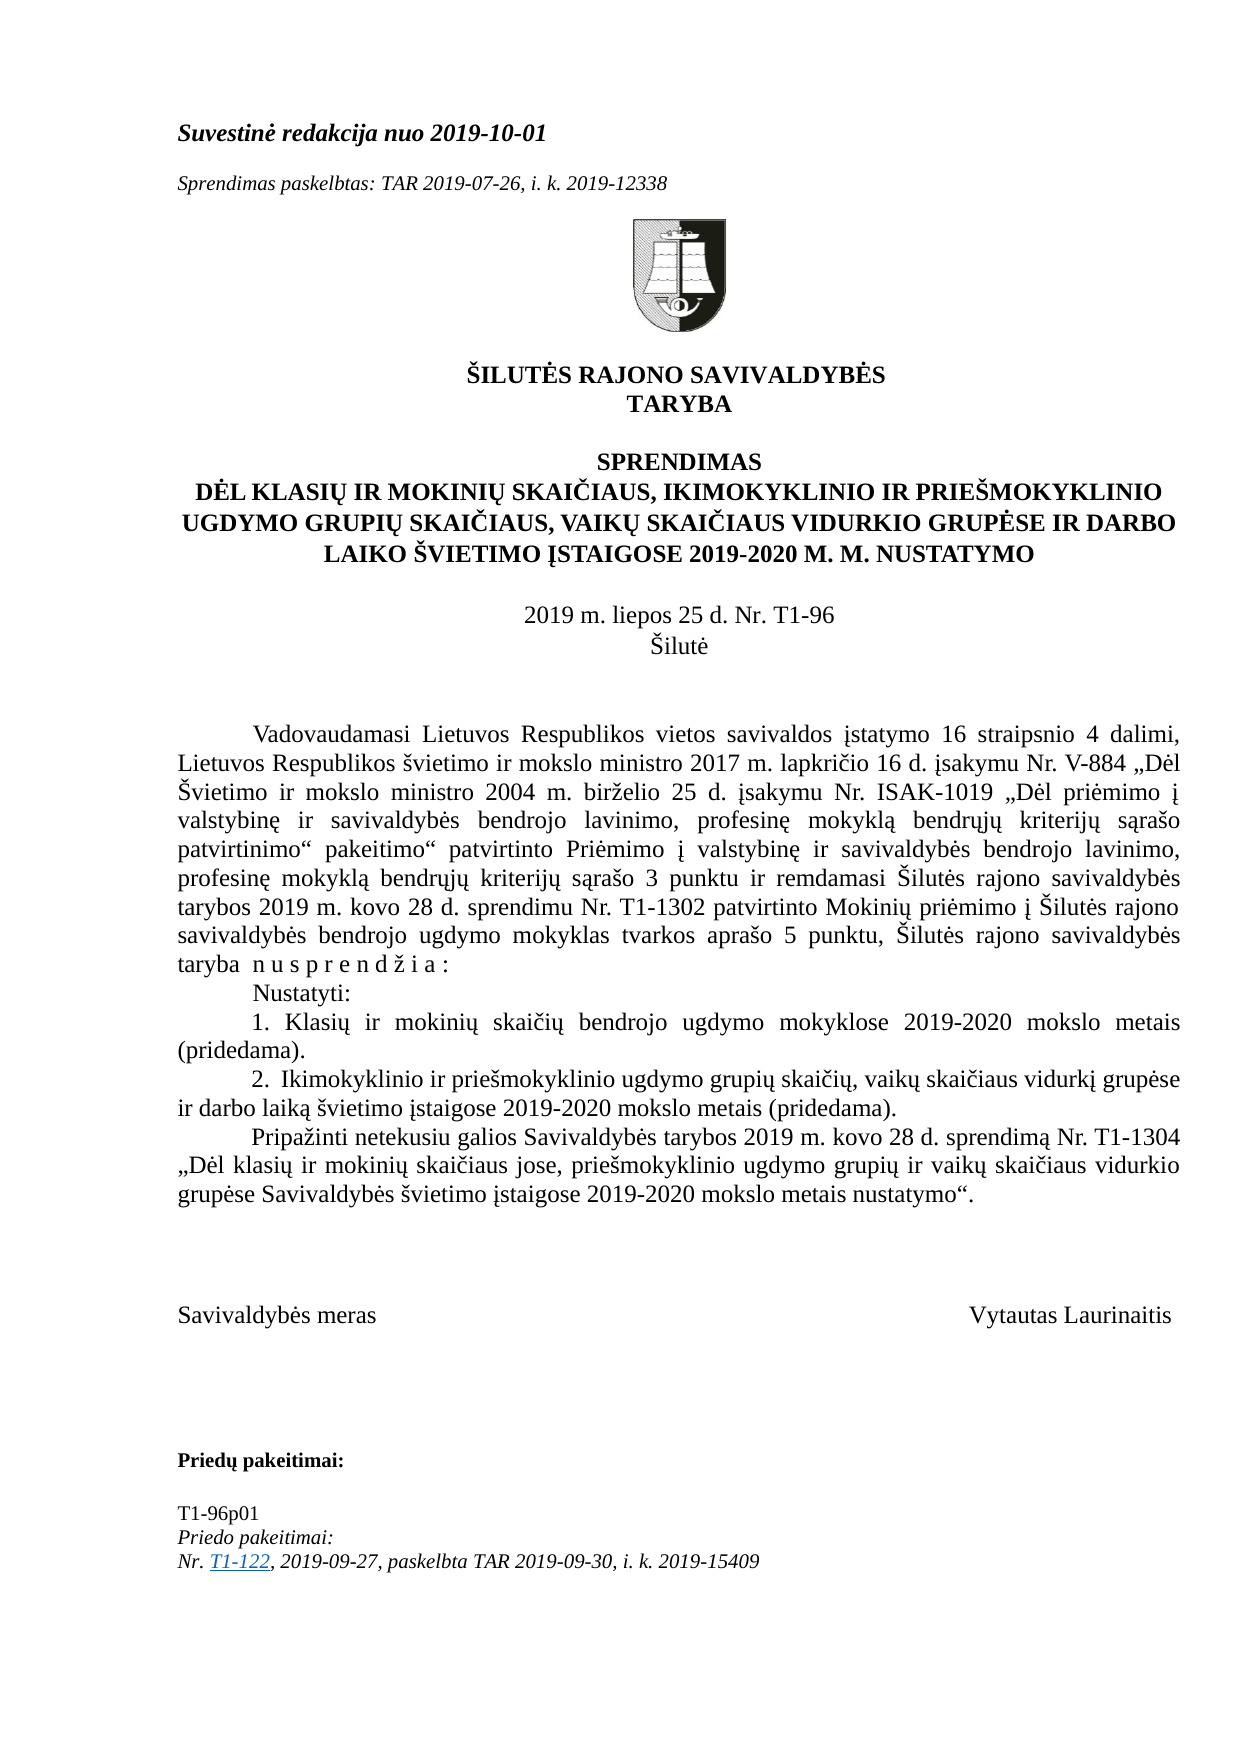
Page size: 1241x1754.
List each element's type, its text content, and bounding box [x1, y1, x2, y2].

text Priedų pakeitimai: [177, 1448, 1181, 1472]
text Priedo pakeitimai: [177, 1525, 1181, 1549]
text Nr. T1-122, 2019-09-27, paskelbta TAR 2019-09-30, i. k. 2019-15409 [177, 1549, 1181, 1573]
text SPRENDIMAS [177, 447, 1181, 475]
text Vadovaudamasi Lietuvos Respublikos vietos savivaldos įstatymo 16 straipsnio 4 dalimi, Lietuvos Respublikos švietimo ir mokslo ministro 2017 m. lapkričio 16 d. įsakymu Nr. V-884 „Dėl Švietimo ir mokslo ministro 2004 m. birželio 25 d. įsakymu Nr. ISAK-1019 „Dėl priėmimo į valstybinę ir savivaldybės bendrojo lavinimo, profesinę mokyklą bendrųjų kriterijų sąrašo patvirtinimo“ pakeitimo“ patvirtinto Priėmimo į valstybinę ir savivaldybės bendrojo lavinimo, profesinę mokyklą bendrųjų kriterijų sąrašo 3 punktu ir remdamasi Šilutės rajono savivaldybės tarybos 2019 m. kovo 28 d. sprendimu Nr. T1-1302 patvirtinto Mokinių priėmimo į Šilutės rajono savivaldybės bendrojo ugdymo mokyklas tvarkos aprašo 5 punktu, Šilutės rajono savivaldybės taryba nusprendžia: [177, 719, 1181, 978]
text Sprendimas paskelbtas: TAR 2019-07-26, i. k. 2019-12338 [177, 171, 1181, 195]
text 2019 m. liepos 25 d. Nr. T1-96 [177, 600, 1181, 629]
text Savivaldybės meras Vytautas Laurinaitis [177, 1300, 1181, 1329]
text Suvestinė redakcija nuo 2019-10-01 [177, 118, 1181, 147]
text Šilutė [177, 631, 1181, 660]
text 1. Klasių ir mokinių skaičių bendrojo ugdymo mokyklose 2019-2020 mokslo metais (pridedama). [177, 1007, 1181, 1064]
text Pripažinti netekusiu galios Savivaldybės tarybos 2019 m. kovo 28 d. sprendimą Nr. T1-1304 „Dėl klasių ir mokinių skaičiaus jose, priešmokyklinio ugdymo grupių ir vaikų skaičiaus vidurkio grupėse Savivaldybės švietimo įstaigose 2019-2020 mokslo metais nustatymo“. [177, 1122, 1181, 1208]
text Nustatyti: [177, 978, 1181, 1007]
text taryba [177, 389, 1181, 418]
text 2. Ikimokyklinio ir priešmokyklinio ugdymo grupių skaičių, vaikų skaičiaus vidurkį grupėse ir darbo laiką švietimo įstaigose 2019-2020 mokslo metais (pridedama). [177, 1064, 1181, 1122]
text T1-96p01 [177, 1501, 1181, 1525]
text ŠILUTĖS RAJONO savivaldybės [177, 360, 1181, 389]
text dėl Klasių IR mokinių SKAIČIAUS, ikimokyklinio IR priešmokyklinio ugdymo grupių SKAIČIAUS, VAIKŲ skaičiaus vidurkio GRUPĖSE IR darbo laiko ŠVIETIMO ĮSTAIGOSE 2019-2020 M. M. NUSTATYMO [177, 477, 1181, 567]
